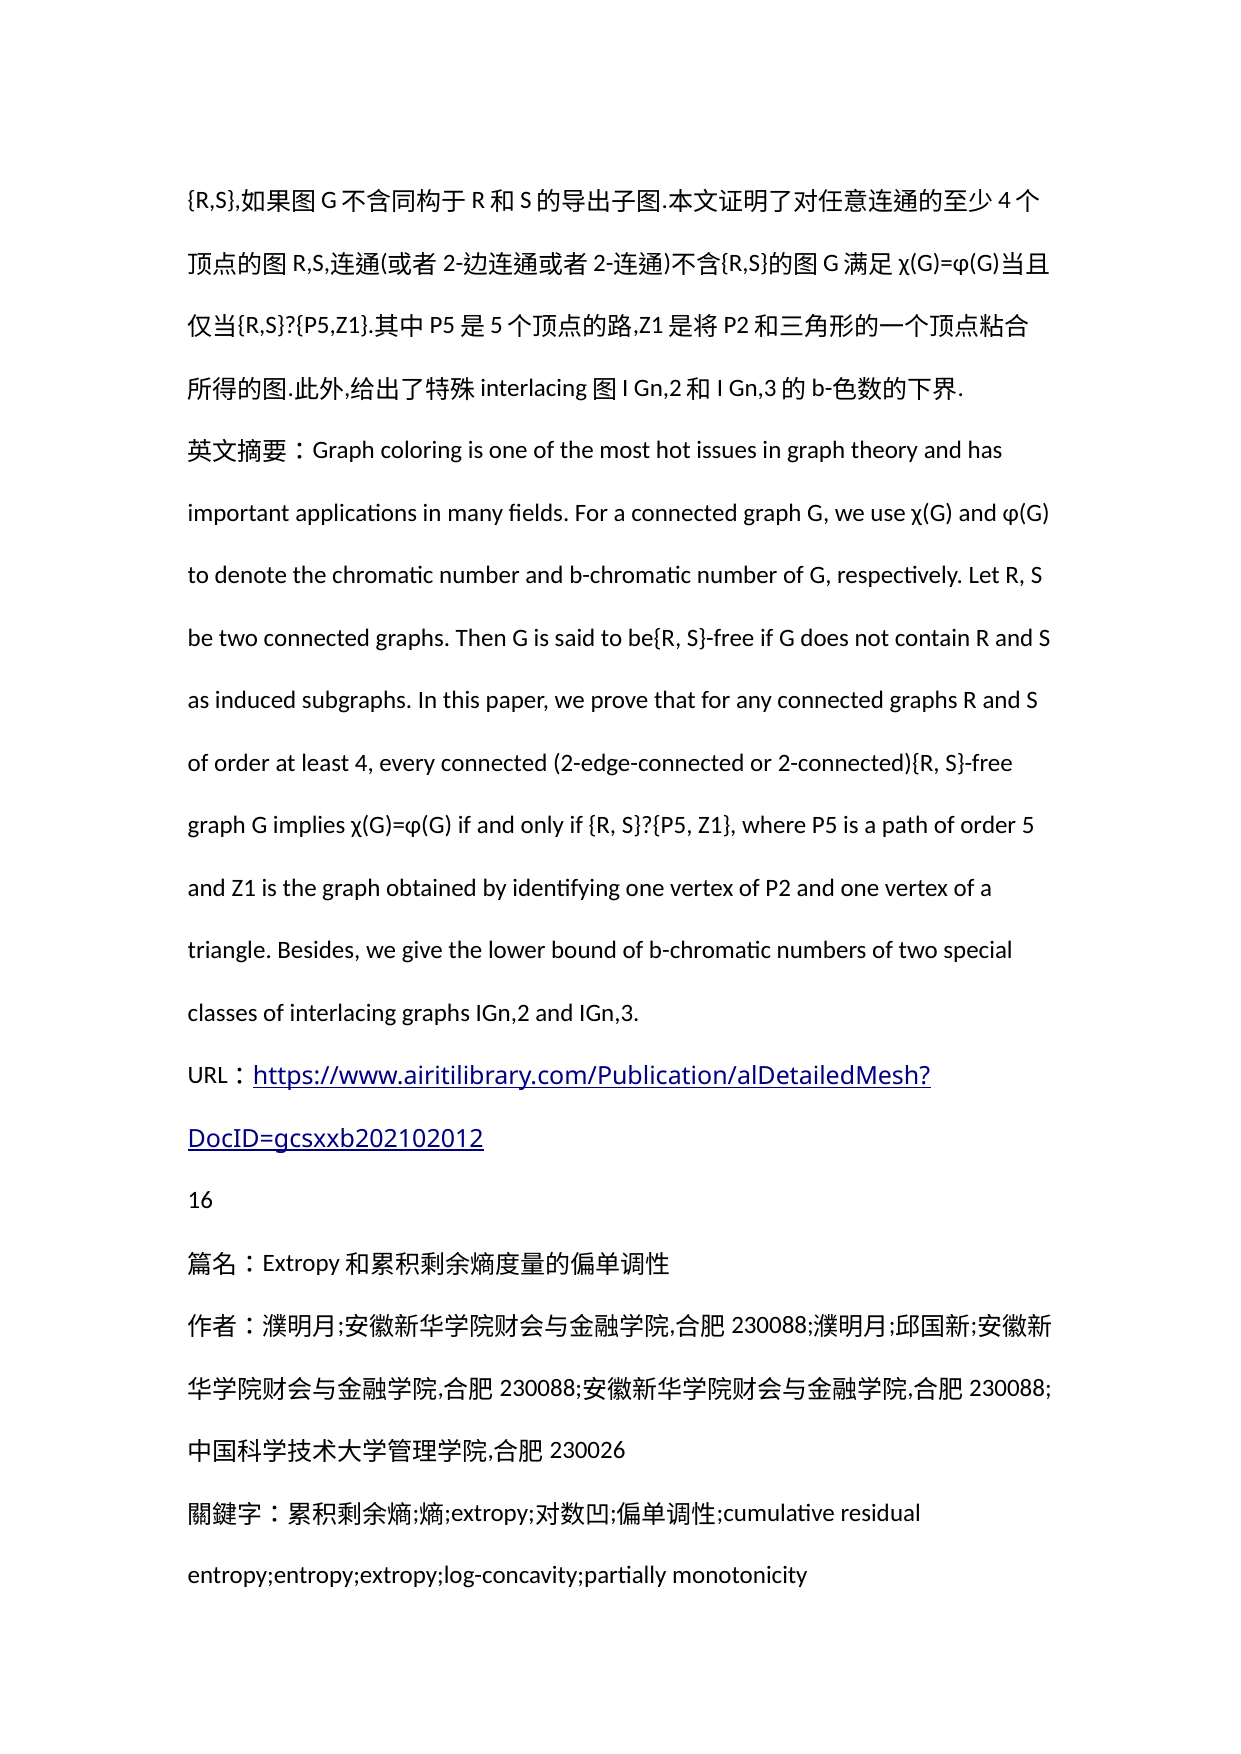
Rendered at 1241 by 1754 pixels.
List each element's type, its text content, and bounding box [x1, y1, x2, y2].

text 16 [187, 1158, 1053, 1221]
text 篇名：Extropy和累积剩余熵度量的偏单调性 [187, 1221, 1053, 1283]
text 英文摘要：Graph coloring is one of the most hot issues in graph theory and has important applications in many fields. For a connected graph G, we use χ(G) and φ(G) to denote the chromatic number and b-chromatic number of G, respectively. Let R, S be two connected graphs. Then G is said to be{R, S}-free if G does not contain R and S as induced subgraphs. In this paper, we prove that for any connected graphs R and S of order at least 4, every connected (2-edge-connected or 2-connected){R, S}-free graph G implies χ(G)=φ(G) if and only if {R, S}?{P5, Z1}, where P5 is a path of order 5 and Z1 is the graph obtained by identifying one vertex of P2 and one vertex of a triangle. Besides, we give the lower bound of b-chromatic numbers of two special classes of interlacing graphs IGn,2 and IGn,3. [187, 408, 1053, 1033]
text 關鍵字：累积剩余熵;熵;extropy;对数凹;偏单调性;cumulative residual entropy;entropy;extropy;log-concavity;partially monotonicity [187, 1471, 1053, 1596]
text URL：https://www.airitilibrary.com/Publication/alDetailedMesh?DocID=gcsxxb202102012 [187, 1033, 1053, 1158]
text {R,S},如果图G不含同构于R和S的导出子图.本文证明了对任意连通的至少4个顶点的图R,S,连通(或者2-边连通或者2-连通)不含{R,S}的图G满足χ(G)=φ(G)当且仅当{R,S}?{P5,Z1}.其中P5是5个顶点的路,Z1是将P2和三角形的一个顶点粘合所得的图.此外,给出了特殊interlacing图I Gn,2和I Gn,3的b-色数的下界. [187, 158, 1053, 408]
text 作者：濮明月;安徽新华学院财会与金融学院,合肥 230088;濮明月;邱国新;安徽新华学院财会与金融学院,合肥 230088;安徽新华学院财会与金融学院,合肥 230088;中国科学技术大学管理学院,合肥 230026 [187, 1283, 1053, 1471]
